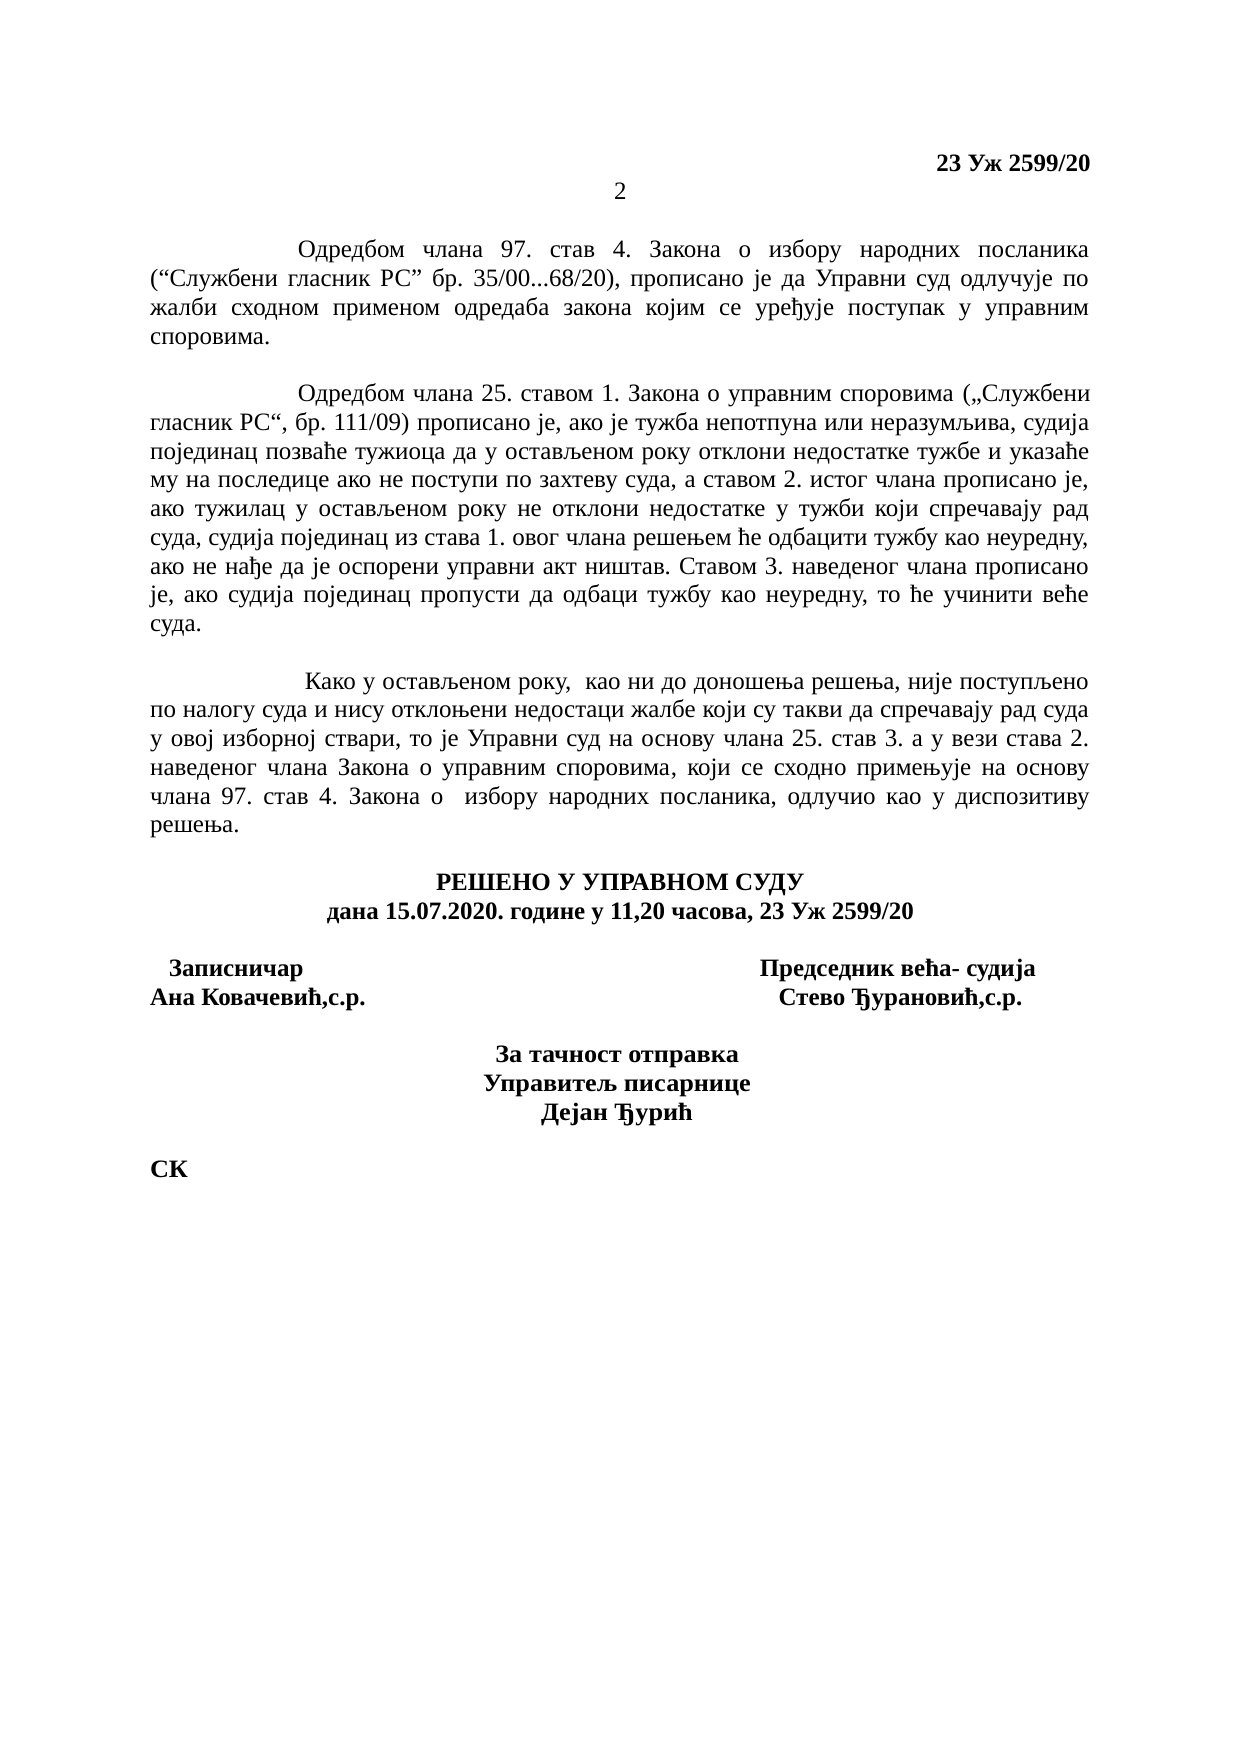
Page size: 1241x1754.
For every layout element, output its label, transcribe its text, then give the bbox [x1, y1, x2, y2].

text Одредбом члана 97. став 4. Закона о избору народних посланика (“Службени гласник РС” бр. 35/00...68/20), прописано је да Управни суд одлучује по жалби сходном применом одредаба закона којим се уређује поступак у управним споровима. [150, 234, 1090, 349]
text Одредбом члана 25. ставом 1. Закона о управним споровима („Службени гласник РС“, бр. 111/09) прописано је, ако је тужба непотпуна или неразумљива, судија појединац позваће тужиоца да у остављеном року отклони недостатке тужбе и указаће му на последице ако не поступи по захтеву суда, а ставом 2. истог члана прописано је, ако тужилац у остављеном року не отклони недостатке у тужби који спречавају рад суда, судија појединац из става 1. овог члана решењем ће одбацити тужбу као неуредну, ако не нађе да је оспорени управни акт ништав. Ставом 3. наведеног члана прописано је, ако судија појединац пропусти да одбаци тужбу као неуредну, то ће учинити веће суда. [150, 378, 1090, 637]
text Ана Ковачевић,с.р. Стево Ђурановић,с.р. [150, 982, 1090, 1011]
text Како у остављеном року, као ни до доношења решења, није поступљено по налогу суда и нису отклоњени недостаци жалбе који су такви да спречавају рад суда у овој изборној ствари, то је Управни суд на основу члана 25. став 3. а у вези става 2. наведеног члана Закона о управним споровима, који се сходно примењује на основу члана 97. став 4. Закона о избору народних посланика, одлучио као у диспозитиву решења. [150, 666, 1090, 838]
text СК [150, 1154, 1090, 1183]
text За тачност отправка [150, 1039, 1090, 1068]
text Дејан Ђурић [150, 1097, 1090, 1126]
text Записничар Председник већа- судија [150, 953, 1090, 982]
text Управитељ писарнице [150, 1068, 1090, 1097]
text дана 15.07.2020. године у 11,20 часова, 23 Уж 2599/20 [150, 896, 1090, 924]
text РЕШЕНО У УПРАВНОМ СУДУ [150, 867, 1090, 896]
